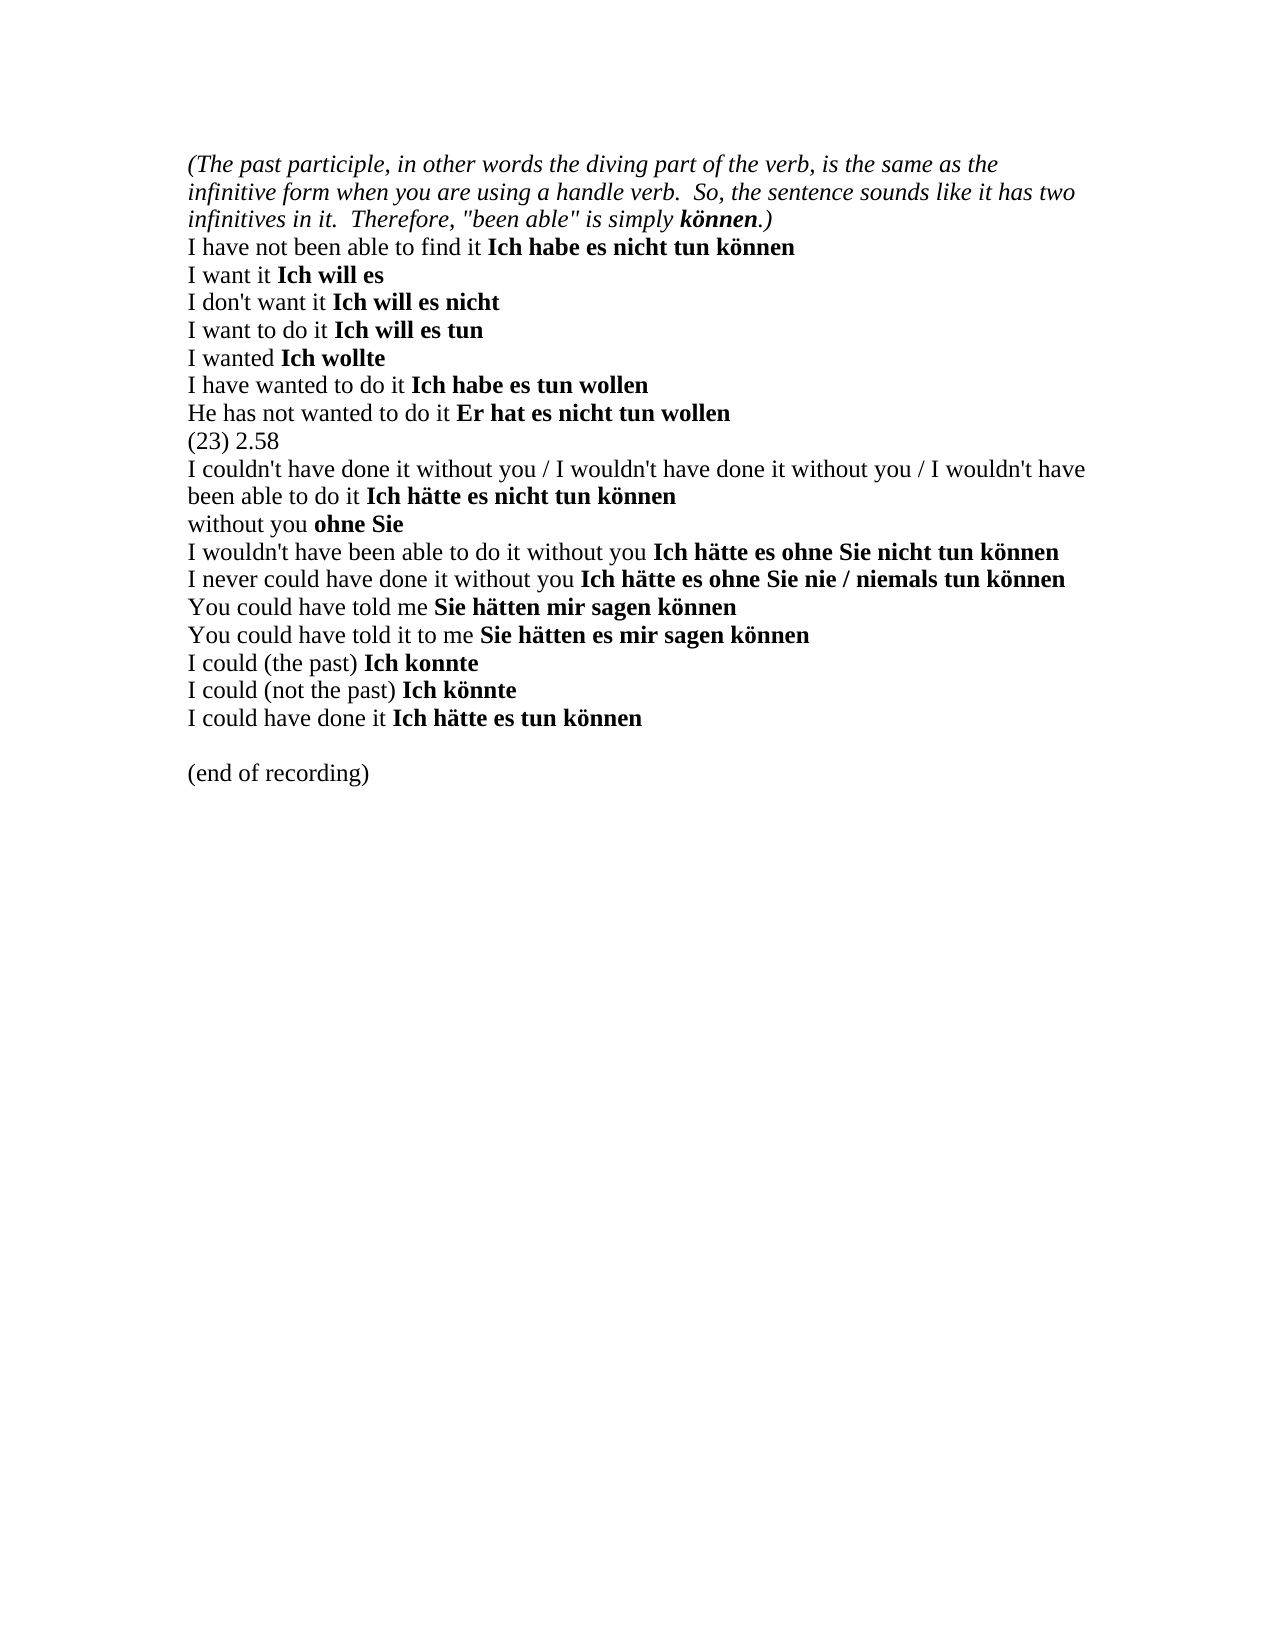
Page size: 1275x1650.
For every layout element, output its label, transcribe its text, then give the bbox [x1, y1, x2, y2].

text (The past participle, in other words the diving part of the verb, is the same as the infinitive form when you are using a handle verb. So, the sentence sounds like it has two infinitives in it. Therefore, "been able" is simply können.) [187, 150, 1087, 233]
text I want it Ich will es [187, 261, 1087, 288]
text I have wanted to do it Ich habe es tun wollen [187, 372, 1087, 399]
text I want to do it Ich will es tun [187, 316, 1087, 344]
text He has not wanted to do it Er hat es nicht tun wollen [187, 399, 1087, 427]
text You could have told me Sie hätten mir sagen können [187, 593, 1087, 621]
text (23) 2.58 [187, 427, 1087, 455]
text I wouldn't have been able to do it without you Ich hätte es ohne Sie nicht tun können [187, 538, 1087, 566]
text I have not been able to find it Ich habe es nicht tun können [187, 233, 1087, 261]
text I could have done it Ich hätte es tun können [187, 704, 1087, 732]
text I wanted Ich wollte [187, 344, 1087, 372]
text I could (not the past) Ich könnte [187, 676, 1087, 704]
text I could (the past) Ich konnte [187, 649, 1087, 676]
text You could have told it to me Sie hätten es mir sagen können [187, 621, 1087, 649]
text I never could have done it without you Ich hätte es ohne Sie nie / niemals tun können [187, 566, 1087, 593]
text I couldn't have done it without you / I wouldn't have done it without you / I wouldn't have been able to do it Ich hätte es nicht tun können [187, 455, 1087, 510]
text (end of recording) [187, 759, 1087, 787]
text I don't want it Ich will es nicht [187, 288, 1087, 316]
text without you ohne Sie [187, 510, 1087, 538]
